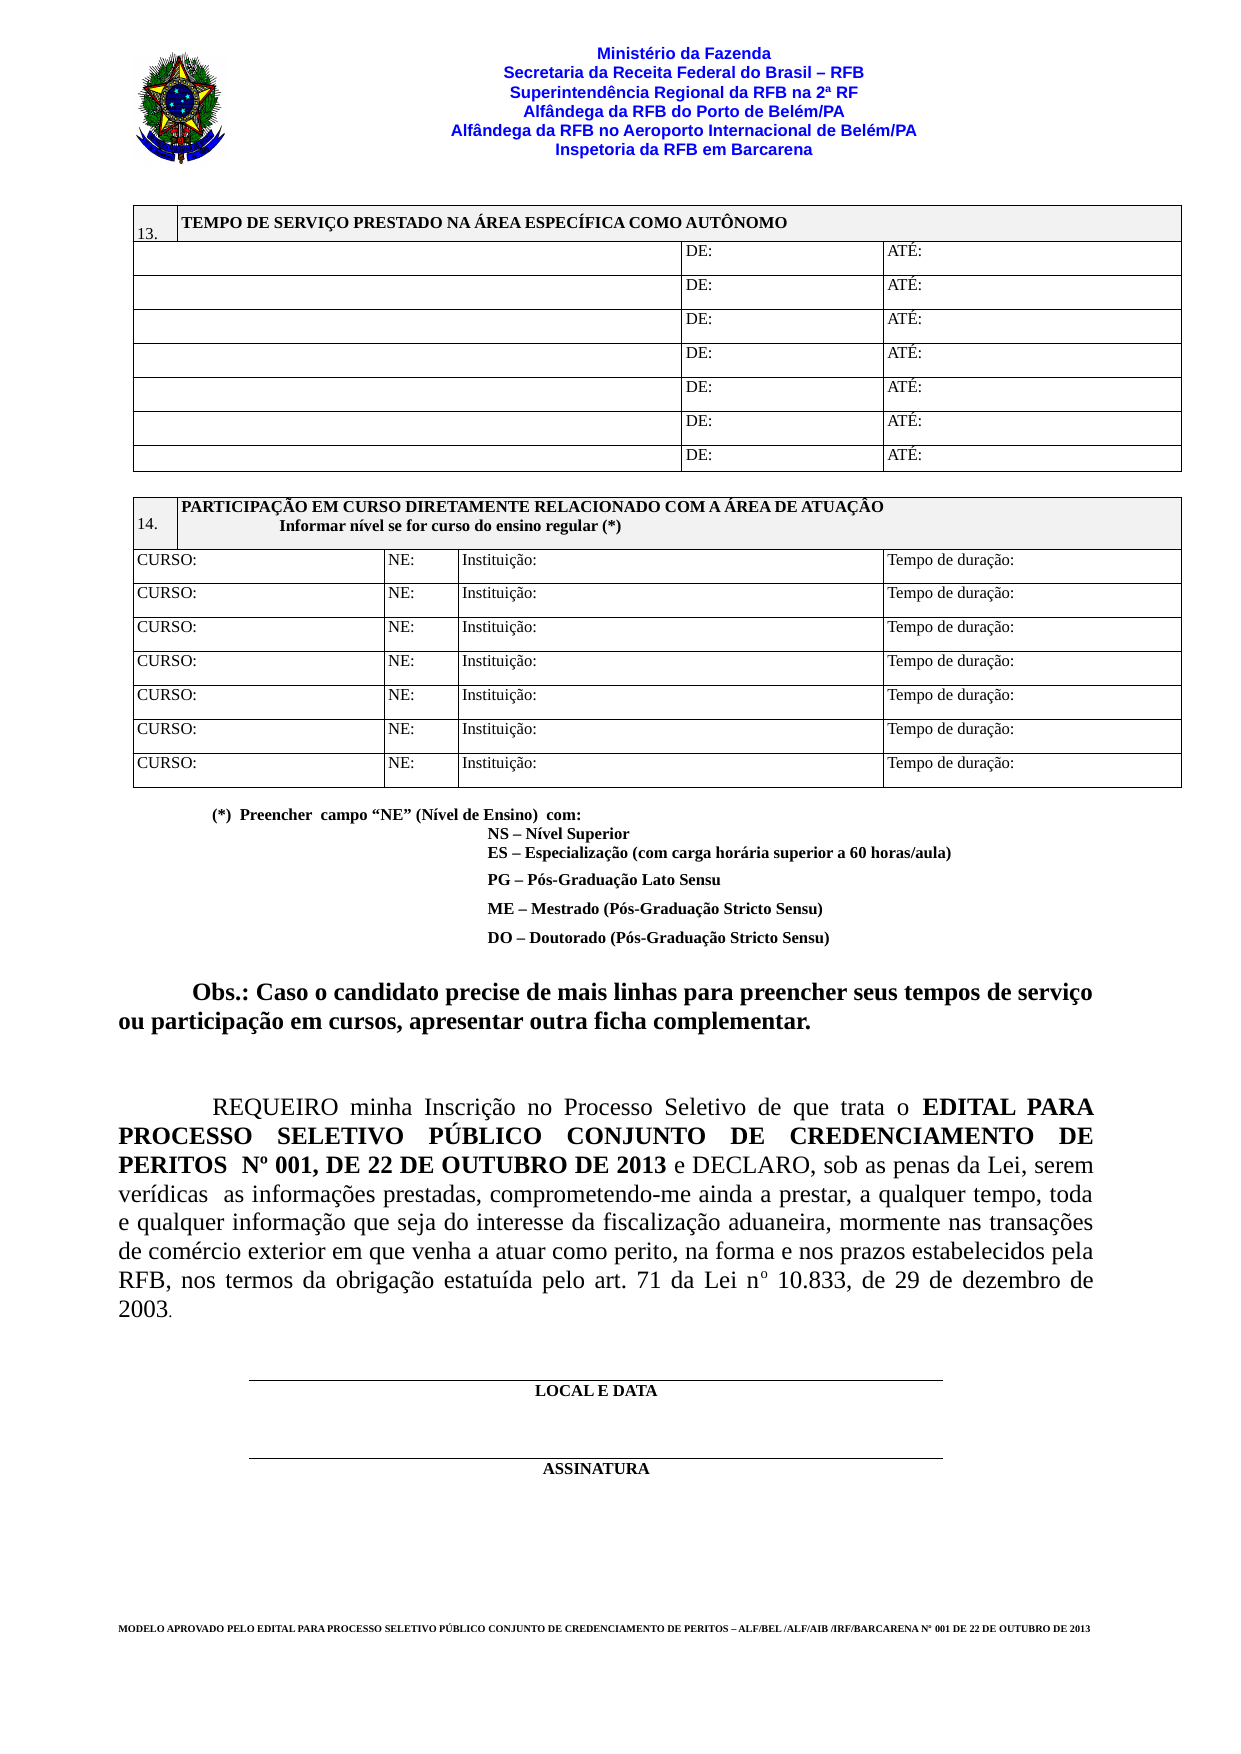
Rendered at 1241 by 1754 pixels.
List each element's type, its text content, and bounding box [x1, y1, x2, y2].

table_cell ATÉ: [884, 446, 1181, 471]
table_cell NE: [385, 584, 458, 617]
text (*) Preencher campo “NE” (Nível de Ensino) com: [118, 805, 1112, 824]
table_cell DE: [682, 412, 883, 444]
table_cell ATÉ: [884, 242, 1181, 275]
table_cell NE: [385, 754, 458, 787]
table_cell NE: [385, 720, 458, 753]
table_cell DE: [682, 310, 883, 343]
text PG – Pós-Graduação Lato Sensu [118, 862, 1122, 891]
table_header [249, 1323, 943, 1380]
table_cell Tempo de duração: [884, 618, 1181, 651]
picture [133, 51, 228, 165]
table_cell [249, 1419, 943, 1438]
table_cell 13. [134, 206, 177, 241]
table_cell [458, 788, 883, 805]
table_cell [134, 310, 681, 343]
table_cell Instituição: [459, 652, 883, 685]
table_cell [134, 242, 681, 275]
table_cell Instituição: [459, 550, 883, 583]
text Obs.: Caso o candidato precise de mais linhas para preencher seus tempos de serviço ou participação em cursos, apresentar outra ficha complementar. [118, 977, 1094, 1035]
table_cell Tempo de duração: [884, 652, 1181, 685]
table_cell ATÉ: [884, 378, 1181, 411]
table_cell NE: [385, 652, 458, 685]
table_cell [134, 378, 681, 411]
table_cell ATÉ: [884, 276, 1181, 309]
table_cell Tempo de duração: [884, 754, 1181, 787]
text ES – Especialização (com carga horária superior a 60 horas/aula) [118, 843, 1122, 862]
text DO – Doutorado (Pós-Graduação Stricto Sensu) [118, 920, 1122, 949]
table_cell [133, 472, 681, 497]
table_cell CURSO: [134, 652, 384, 685]
table_cell Tempo de duração: [884, 686, 1181, 719]
table_cell LOCAL E DATA [249, 1381, 943, 1400]
table_cell DE: [682, 378, 883, 411]
table_cell [883, 788, 1181, 805]
table_cell PARTICIPAÇÃO EM CURSO DIRETAMENTE RELACIONADO COM A ÁREA DE ATUAÇÂO Informar nível se for curso do ensino regular (*) [178, 498, 1181, 549]
table_cell ATÉ: [884, 344, 1181, 377]
table_cell Instituição: [459, 754, 883, 787]
table_cell ATÉ: [884, 310, 1181, 343]
table_cell DE: [682, 276, 883, 309]
table_cell CURSO: [134, 618, 384, 651]
table_cell DE: [682, 446, 883, 471]
table_cell Tempo de duração: [884, 584, 1181, 617]
table_cell [249, 1439, 943, 1458]
table_cell [134, 412, 681, 444]
table_cell [681, 472, 883, 497]
table_cell ATÉ: [884, 412, 1181, 444]
table_cell Instituição: [459, 618, 883, 651]
table_cell CURSO: [134, 754, 384, 787]
table_cell [249, 1400, 943, 1419]
table_cell [134, 446, 681, 471]
table_cell NE: [385, 686, 458, 719]
table_cell [883, 472, 1181, 497]
table_cell 14. [134, 498, 177, 549]
table_cell [134, 276, 681, 309]
table_cell TEMPO DE SERVIÇO PRESTADO NA ÁREA ESPECÍFICA COMO AUTÔNOMO [178, 206, 1181, 241]
table_cell CURSO: [134, 720, 384, 753]
table_cell CURSO: [134, 584, 384, 617]
table_cell Tempo de duração: [884, 550, 1181, 583]
table_cell CURSO: [134, 686, 384, 719]
table_cell [134, 344, 681, 377]
table_cell [133, 788, 384, 805]
table_cell NE: [385, 618, 458, 651]
table_cell Instituição: [459, 584, 883, 617]
text ME – Mestrado (Pós-Graduação Stricto Sensu) [118, 891, 1122, 920]
text REQUEIRO minha Inscrição no Processo Seletivo de que trata o EDITAL PARA PROCESSO SELETIVO PÚBLICO CONJUNTO DE CREDENCIAMENTO DE PERITOS Nº 001, DE 22 DE OUTUBRO DE 2013 e DECLARO, sob as penas da Lei, serem verídicas as informações prestadas, comprometendo-me ainda a prestar, a qualquer tempo, toda e qualquer informação que seja do interesse da fiscalização aduaneira, mormente nas transações de comércio exterior em que venha a atuar como perito, na forma e nos prazos estabelecidos pela RFB, nos termos da obrigação estatuída pelo art. 71 da Lei no 10.833, de 29 de dezembro de 2003. [118, 1092, 1094, 1322]
table_cell Tempo de duração: [884, 720, 1181, 753]
table_cell assinatura [249, 1459, 943, 1478]
table_cell Instituição: [459, 720, 883, 753]
text NS – Nível Superior [118, 824, 1112, 843]
table_cell CURSO: [134, 550, 384, 583]
table_cell DE: [682, 242, 883, 275]
table_cell NE: [385, 550, 458, 583]
table_cell [384, 788, 458, 805]
table_cell DE: [682, 344, 883, 377]
table_cell Instituição: [459, 686, 883, 719]
